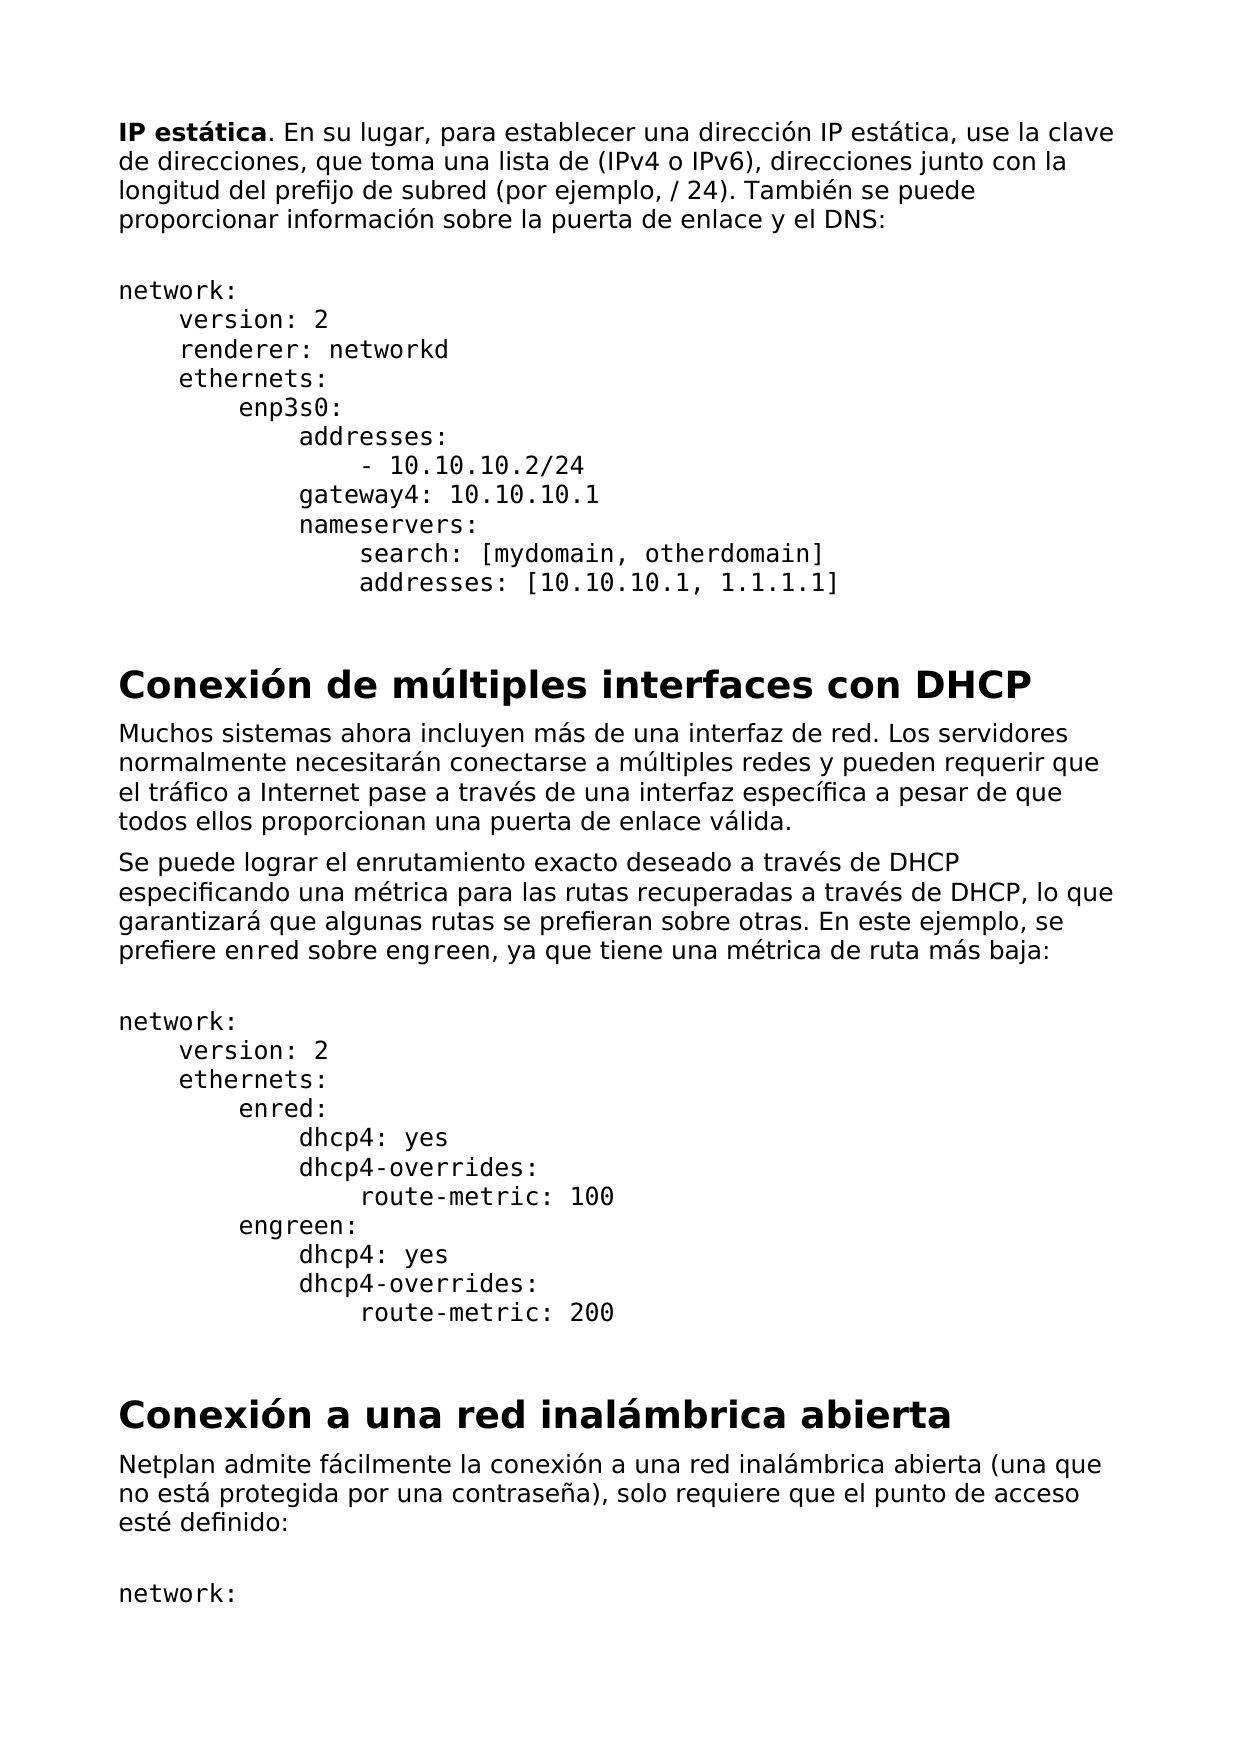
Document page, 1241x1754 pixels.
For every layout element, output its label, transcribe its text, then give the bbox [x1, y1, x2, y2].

text network: version: 2 renderer: networkd ethernets: enp3s0: addresses: - 10.10.10.2/24 gateway4: 10.10.10.1 nameservers: search: [mydomain, otherdomain] addresses: [10.10.10.1, 1.1.1.1] [118, 247, 1122, 626]
text network: [118, 1550, 1122, 1608]
text IP estática. En su lugar, para establecer una dirección IP estática, use la clave de direcciones, que toma una lista de (IPv4 o IPv6), direcciones junto con la longitud del prefijo de subred (por ejemplo, / 24). También se puede proporcionar información sobre la puerta de enlace y el DNS: [118, 118, 1122, 235]
text Se puede lograr el enrutamiento exacto deseado a través de DHCP especificando una métrica para las rutas recuperadas a través de DHCP, lo que garantizará que algunas rutas se prefieran sobre otras. En este ejemplo, se prefiere enred sobre engreen, ya que tiene una métrica de ruta más baja: [118, 848, 1122, 965]
subtitle Conexión de múltiples interfaces con DHCP [118, 663, 1122, 707]
text Muchos sistemas ahora incluyen más de una interfaz de red. Los servidores normalmente necesitarán conectarse a múltiples redes y pueden requerir que el tráfico a Internet pase a través de una interfaz específica a pesar de que todos ellos proporcionan una puerta de enlace válida. [118, 719, 1122, 836]
subtitle Conexión a una red inalámbrica abierta [118, 1394, 1122, 1437]
text Netplan admite fácilmente la conexión a una red inalámbrica abierta (una que no está protegida por una contraseña), solo requiere que el punto de acceso esté definido: [118, 1450, 1122, 1537]
text network: version: 2 ethernets: enred: dhcp4: yes dhcp4-overrides: route-metric: 100 engreen: dhcp4: yes dhcp4-overrides: route-metric: 200 [118, 978, 1122, 1357]
